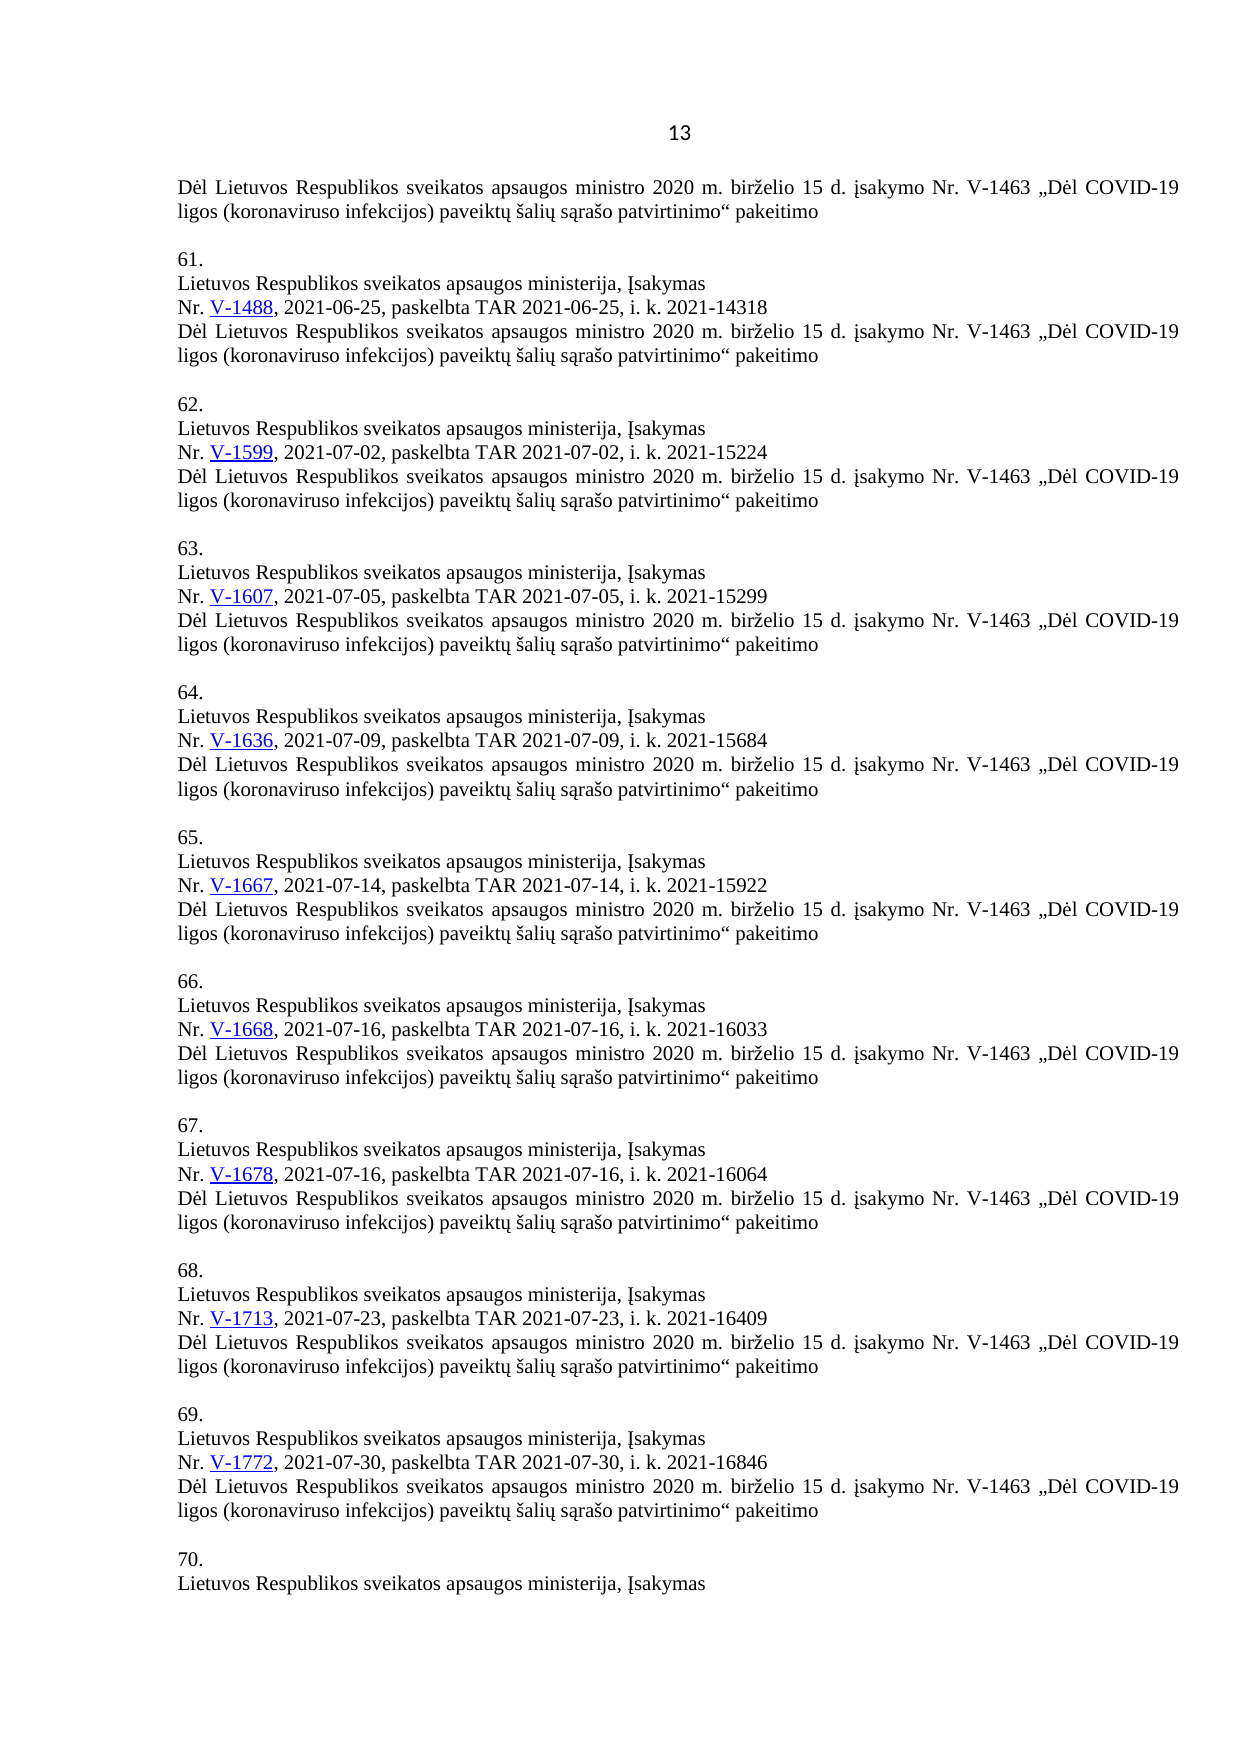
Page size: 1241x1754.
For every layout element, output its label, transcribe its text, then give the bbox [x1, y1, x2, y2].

text 65. [177, 824, 1181, 849]
text Lietuvos Respublikos sveikatos apsaugos ministerija, Įsakymas [177, 1571, 1181, 1594]
text Lietuvos Respublikos sveikatos apsaugos ministerija, Įsakymas [177, 271, 1181, 295]
text Nr. V-1599, 2021-07-02, paskelbta TAR 2021-07-02, i. k. 2021-15224 [177, 439, 1181, 464]
text Lietuvos Respublikos sveikatos apsaugos ministerija, Įsakymas [177, 849, 1181, 873]
text 68. [177, 1258, 1181, 1282]
text Lietuvos Respublikos sveikatos apsaugos ministerija, Įsakymas [177, 993, 1181, 1017]
text Nr. V-1488, 2021-06-25, paskelbta TAR 2021-06-25, i. k. 2021-14318 [177, 295, 1181, 319]
text Dėl Lietuvos Respublikos sveikatos apsaugos ministro 2020 m. birželio 15 d. įsakymo Nr. V-1463 „Dėl COVID-19 ligos (koronaviruso infekcijos) paveiktų šalių sąrašo patvirtinimo“ pakeitimo [177, 1041, 1181, 1089]
text Nr. V-1678, 2021-07-16, paskelbta TAR 2021-07-16, i. k. 2021-16064 [177, 1161, 1181, 1186]
text Dėl Lietuvos Respublikos sveikatos apsaugos ministro 2020 m. birželio 15 d. įsakymo Nr. V-1463 „Dėl COVID-19 ligos (koronaviruso infekcijos) paveiktų šalių sąrašo patvirtinimo“ pakeitimo [177, 464, 1181, 512]
text Dėl Lietuvos Respublikos sveikatos apsaugos ministro 2020 m. birželio 15 d. įsakymo Nr. V-1463 „Dėl COVID-19 ligos (koronaviruso infekcijos) paveiktų šalių sąrašo patvirtinimo“ pakeitimo [177, 897, 1181, 945]
text Nr. V-1713, 2021-07-23, paskelbta TAR 2021-07-23, i. k. 2021-16409 [177, 1306, 1181, 1330]
text Dėl Lietuvos Respublikos sveikatos apsaugos ministro 2020 m. birželio 15 d. įsakymo Nr. V-1463 „Dėl COVID-19 ligos (koronaviruso infekcijos) paveiktų šalių sąrašo patvirtinimo“ pakeitimo [177, 608, 1181, 656]
text Nr. V-1607, 2021-07-05, paskelbta TAR 2021-07-05, i. k. 2021-15299 [177, 584, 1181, 608]
text Dėl Lietuvos Respublikos sveikatos apsaugos ministro 2020 m. birželio 15 d. įsakymo Nr. V-1463 „Dėl COVID-19 ligos (koronaviruso infekcijos) paveiktų šalių sąrašo patvirtinimo“ pakeitimo [177, 319, 1181, 367]
text 61. [177, 247, 1181, 271]
text 67. [177, 1113, 1181, 1137]
text 62. [177, 391, 1181, 416]
text Dėl Lietuvos Respublikos sveikatos apsaugos ministro 2020 m. birželio 15 d. įsakymo Nr. V-1463 „Dėl COVID-19 ligos (koronaviruso infekcijos) paveiktų šalių sąrašo patvirtinimo“ pakeitimo [177, 1330, 1181, 1378]
text Lietuvos Respublikos sveikatos apsaugos ministerija, Įsakymas [177, 560, 1181, 584]
text Lietuvos Respublikos sveikatos apsaugos ministerija, Įsakymas [177, 704, 1181, 728]
text 69. [177, 1402, 1181, 1426]
text Lietuvos Respublikos sveikatos apsaugos ministerija, Įsakymas [177, 416, 1181, 439]
text Lietuvos Respublikos sveikatos apsaugos ministerija, Įsakymas [177, 1282, 1181, 1306]
text 64. [177, 680, 1181, 704]
text Nr. V-1667, 2021-07-14, paskelbta TAR 2021-07-14, i. k. 2021-15922 [177, 873, 1181, 897]
text 70. [177, 1546, 1181, 1571]
text Dėl Lietuvos Respublikos sveikatos apsaugos ministro 2020 m. birželio 15 d. įsakymo Nr. V-1463 „Dėl COVID-19 ligos (koronaviruso infekcijos) paveiktų šalių sąrašo patvirtinimo“ pakeitimo [177, 1474, 1181, 1522]
text 63. [177, 536, 1181, 560]
text Nr. V-1668, 2021-07-16, paskelbta TAR 2021-07-16, i. k. 2021-16033 [177, 1017, 1181, 1041]
text Dėl Lietuvos Respublikos sveikatos apsaugos ministro 2020 m. birželio 15 d. įsakymo Nr. V-1463 „Dėl COVID-19 ligos (koronaviruso infekcijos) paveiktų šalių sąrašo patvirtinimo“ pakeitimo [177, 175, 1181, 223]
text Dėl Lietuvos Respublikos sveikatos apsaugos ministro 2020 m. birželio 15 d. įsakymo Nr. V-1463 „Dėl COVID-19 ligos (koronaviruso infekcijos) paveiktų šalių sąrašo patvirtinimo“ pakeitimo [177, 1186, 1181, 1234]
text Nr. V-1772, 2021-07-30, paskelbta TAR 2021-07-30, i. k. 2021-16846 [177, 1450, 1181, 1474]
text Nr. V-1636, 2021-07-09, paskelbta TAR 2021-07-09, i. k. 2021-15684 [177, 728, 1181, 752]
text Dėl Lietuvos Respublikos sveikatos apsaugos ministro 2020 m. birželio 15 d. įsakymo Nr. V-1463 „Dėl COVID-19 ligos (koronaviruso infekcijos) paveiktų šalių sąrašo patvirtinimo“ pakeitimo [177, 752, 1181, 801]
text Lietuvos Respublikos sveikatos apsaugos ministerija, Įsakymas [177, 1137, 1181, 1161]
text Lietuvos Respublikos sveikatos apsaugos ministerija, Įsakymas [177, 1426, 1181, 1450]
text 66. [177, 969, 1181, 993]
